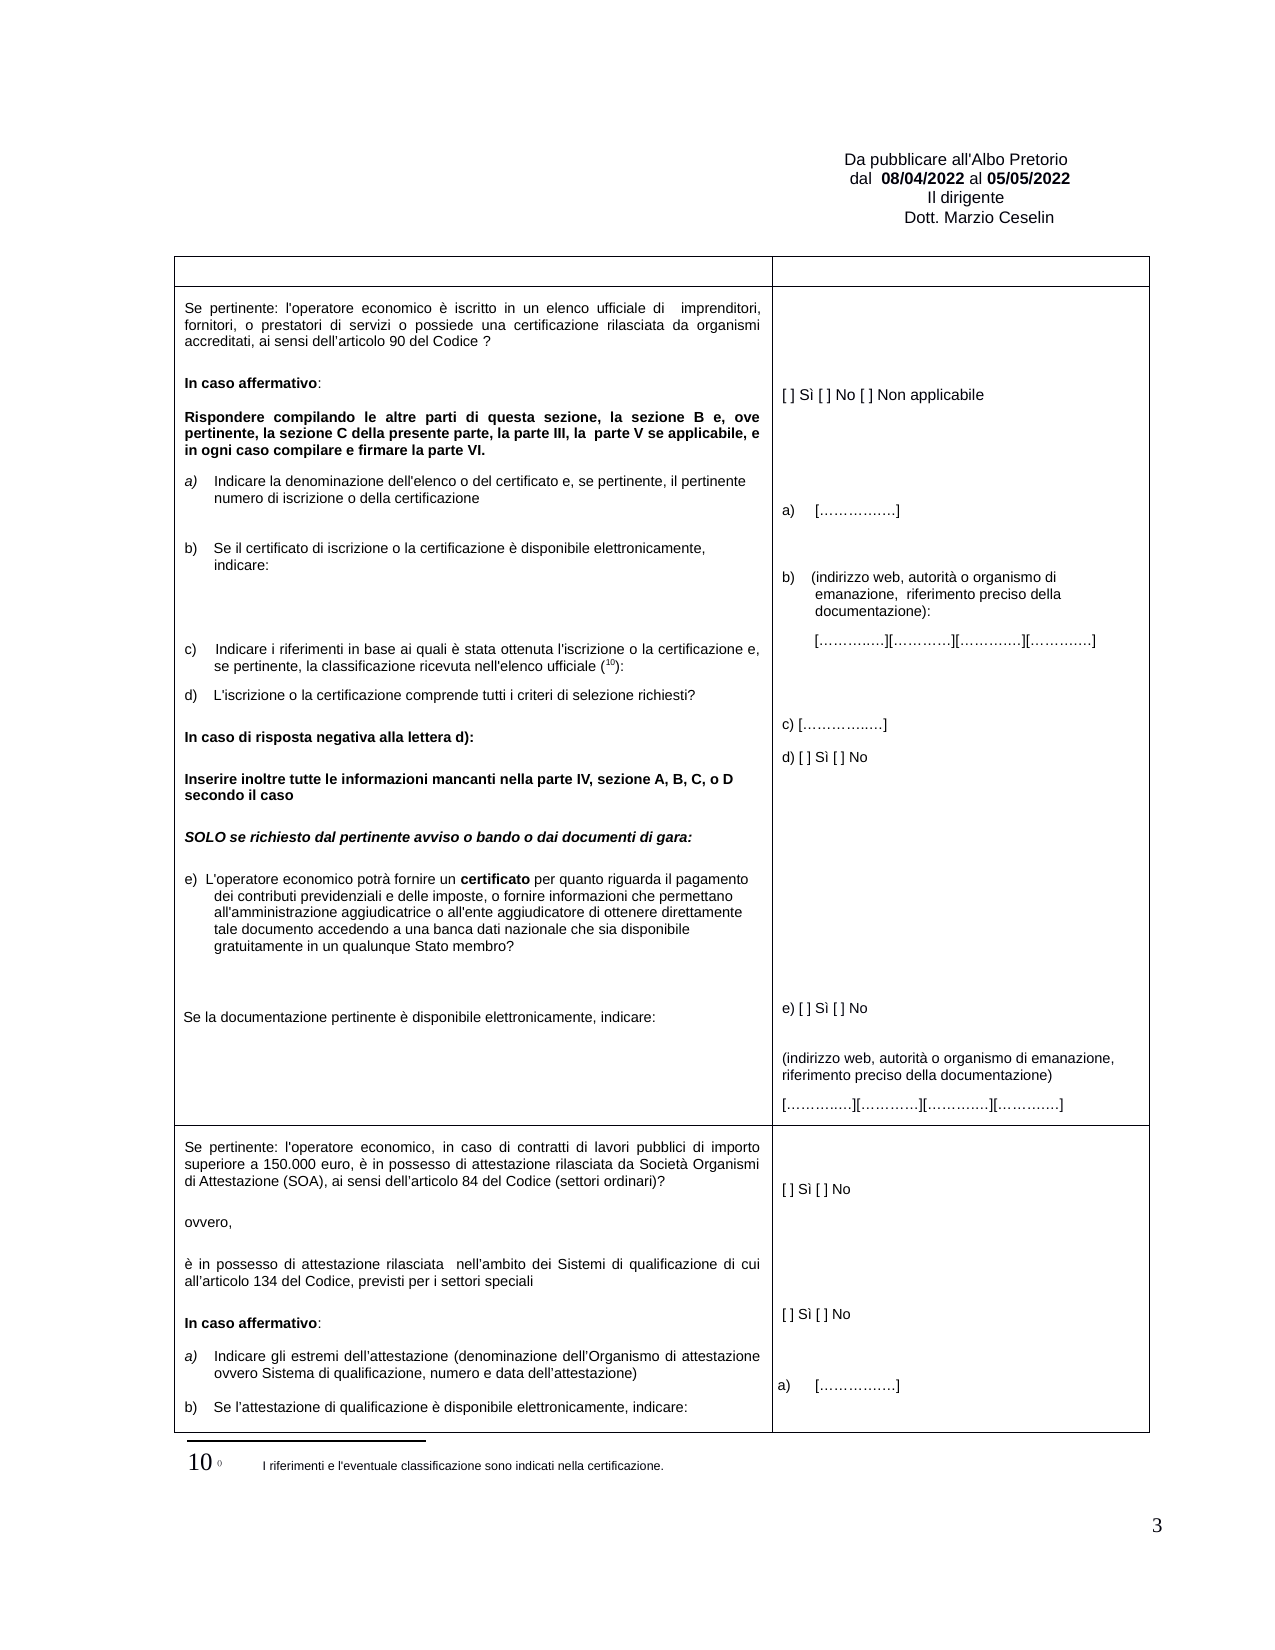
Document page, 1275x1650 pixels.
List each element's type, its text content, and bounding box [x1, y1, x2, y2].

table_cell [175, 257, 772, 286]
table_cell [773, 257, 1149, 286]
table_cell Se pertinente: l'operatore economico, in caso di contratti di lavori pubblici di importo superiore a 150.000 euro, è in possesso di attestazione rilasciata da Società Organismi di Attestazione (SOA), ai sensi dell’articolo 84 del Codice (settori ordinari)? ovvero, è in possesso di attestazione rilasciata nell’ambito dei Sistemi di qualificazione di cui all’articolo 134 del Codice, previsti per i settori speciali In caso affermativo: Indicare gli estremi dell’attestazione (denominazione dell’Organismo di attestazione ovvero Sistema di qualificazione, numero e data dell’attestazione) b) Se l’attestazione di qualificazione è disponibile elettronicamente, indicare: [175, 1126, 772, 1432]
table_cell [ ] Sì [ ] No [ ] Sì [ ] No [………….…] [773, 1126, 1149, 1432]
table_cell Se pertinente: l'operatore economico è iscritto in un elenco ufficiale di imprenditori, fornitori, o prestatori di servizi o possiede una certificazione rilasciata da organismi accreditati, ai sensi dell’articolo 90 del Codice ? In caso affermativo: Rispondere compilando le altre parti di questa sezione, la sezione B e, ove pertinente, la sezione C della presente parte, la parte III, la parte V se applicabile, e in ogni caso compilare e firmare la parte VI. Indicare la denominazione dell'elenco o del certificato e, se pertinente, il pertinente numero di iscrizione o della certificazione b) Se il certificato di iscrizione o la certificazione è disponibile elettronicamente, indicare: c) Indicare i riferimenti in base ai quali è stata ottenuta l'iscrizione o la certificazione e, se pertinente, la classificazione ricevuta nell'elenco ufficiale (): d) L'iscrizione o la certificazione comprende tutti i criteri di selezione richiesti? In caso di risposta negativa alla lettera d): Inserire inoltre tutte le informazioni mancanti nella parte IV, sezione A, B, C, o D secondo il caso SOLO se richiesto dal pertinente avviso o bando o dai documenti di gara: e) L'operatore economico potrà fornire un certificato per quanto riguarda il pagamento dei contributi previdenziali e delle imposte, o fornire informazioni che permettano all'amministrazione aggiudicatrice o all'ente aggiudicatore di ottenere direttamente tale documento accedendo a una banca dati nazionale che sia disponibile gratuitamente in un qualunque Stato membro? Se la documentazione pertinente è disponibile elettronicamente, indicare: [175, 287, 772, 1125]
table_cell [ ] Sì [ ] No [ ] Non applicabile [………….…] b) (indirizzo web, autorità o organismo di emanazione, riferimento preciso della documentazione): [………..…][…………][……….…][……….…] c) […………..…] d) [ ] Sì [ ] No e) [ ] Sì [ ] No (indirizzo web, autorità o organismo di emanazione, riferimento preciso della documentazione) [………..…][…………][……….…][……….…] [773, 287, 1149, 1125]
